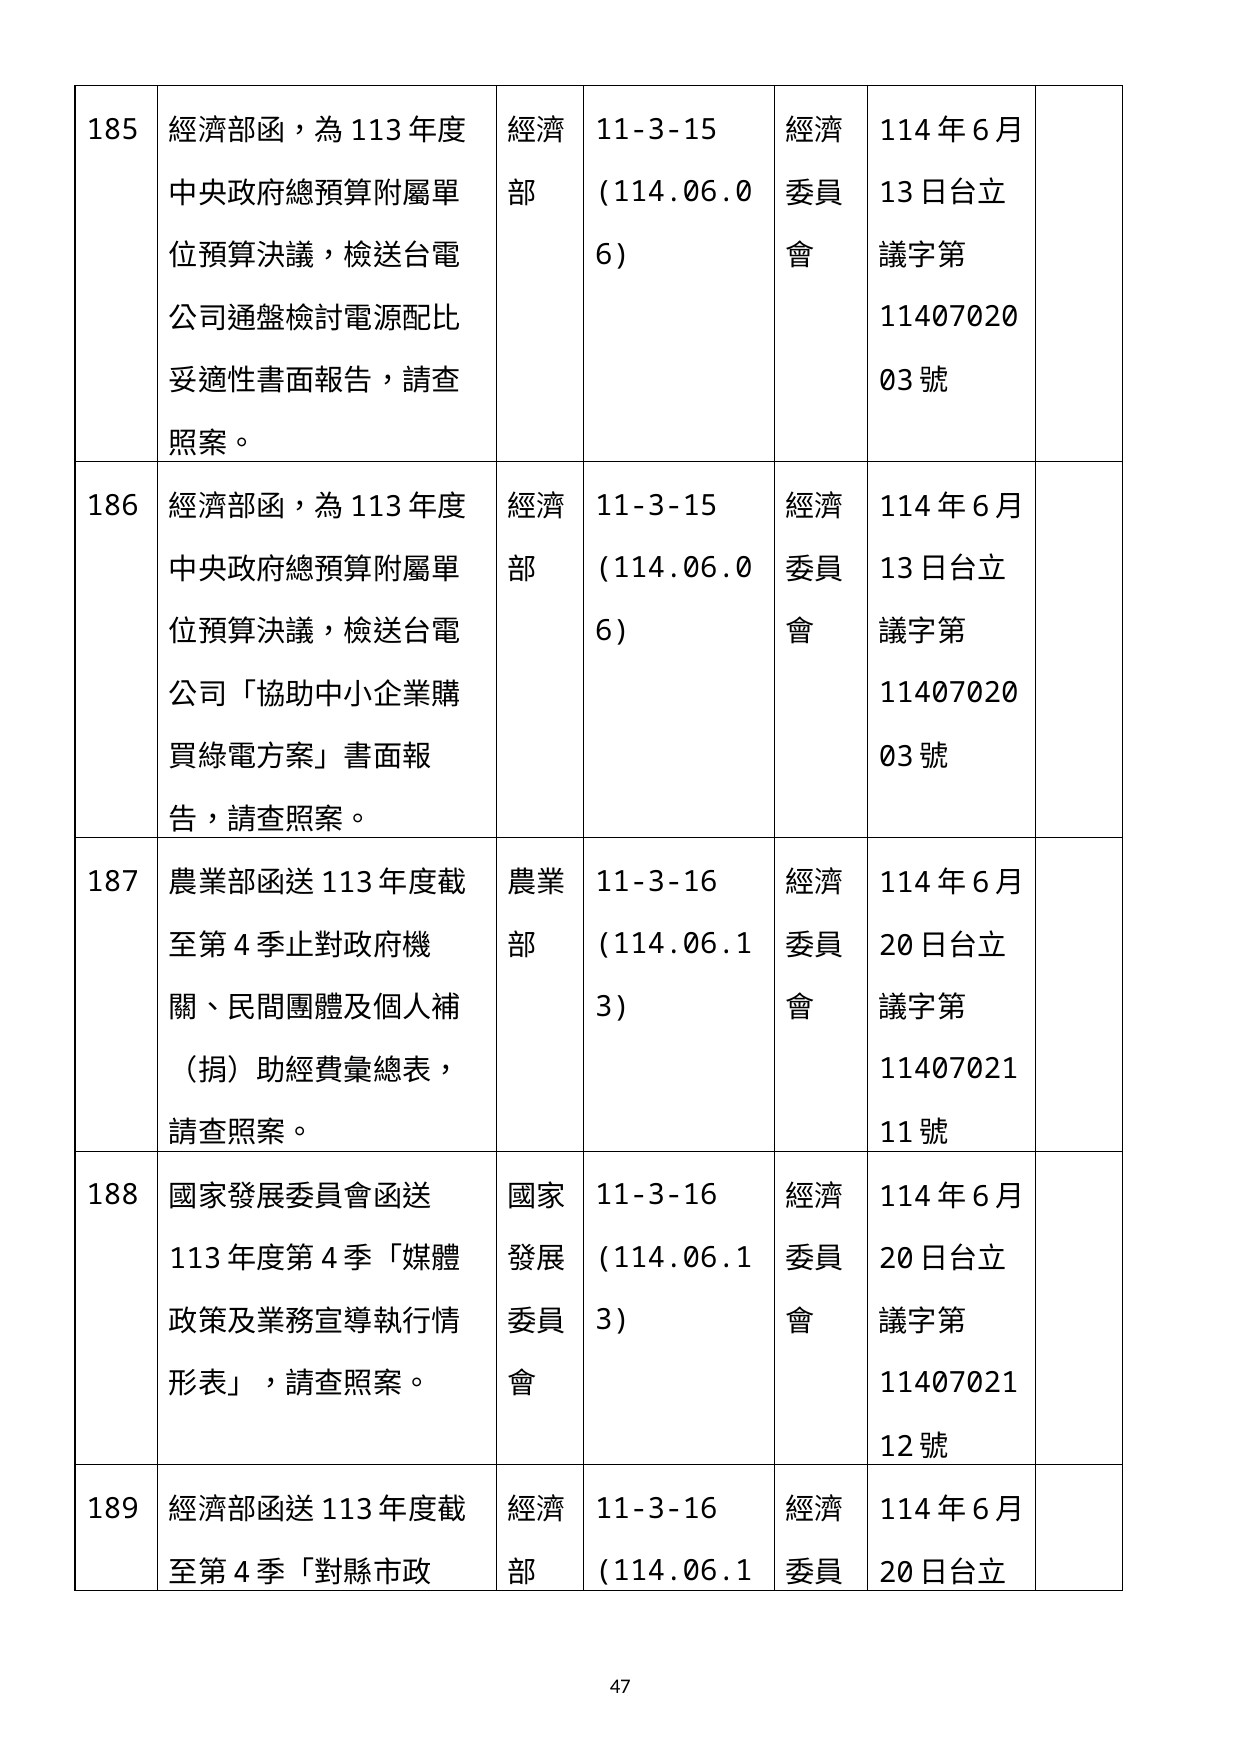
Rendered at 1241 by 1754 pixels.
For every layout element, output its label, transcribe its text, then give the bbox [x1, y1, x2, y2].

table_cell 114年6月20日台立 [868, 1465, 1035, 1590]
table_cell 185 [76, 86, 157, 461]
table_cell 11-3-15 (114.06.06) [584, 86, 774, 461]
table_cell 188 [76, 1152, 157, 1464]
table_cell 農業部 [497, 838, 583, 1151]
table_cell [1036, 462, 1122, 837]
table_cell 經濟部函，為113年度中央政府總預算附屬單位預算決議，檢送台電公司通盤檢討電源配比妥適性書面報告，請查照案。 [158, 86, 496, 461]
table_cell [1036, 1465, 1122, 1590]
table_cell 11-3-15 (114.06.06) [584, 462, 774, 837]
table_cell 114年6月20日台立議字第1140702112號 [868, 1152, 1035, 1464]
table_cell 11-3-16 (114.06.13) [584, 838, 774, 1151]
table_cell 經濟部 [497, 86, 583, 461]
table_cell 189 [76, 1465, 157, 1590]
table_cell 11-3-16 (114.06.1 [584, 1465, 774, 1590]
table_cell 國家發展委員會函送113年度第4季「媒體政策及業務宣導執行情形表」，請查照案。 [158, 1152, 496, 1464]
table_cell 經濟委員會 [775, 1152, 867, 1464]
table_cell 經濟委員會 [775, 838, 867, 1151]
table_cell 經濟部 [497, 462, 583, 837]
table_cell 11-3-16 (114.06.13) [584, 1152, 774, 1464]
table_cell [1036, 838, 1122, 1151]
table_cell 187 [76, 838, 157, 1151]
table_cell 農業部函送113年度截至第4季止對政府機關、民間團體及個人補（捐）助經費彙總表，請查照案。 [158, 838, 496, 1151]
table_cell 114年6月13日台立議字第1140702003號 [868, 462, 1035, 837]
table_cell 國家發展委員會 [497, 1152, 583, 1464]
table_cell 114年6月13日台立議字第1140702003號 [868, 86, 1035, 461]
table_cell 經濟部函送113年度截至第4季「對縣市政 [158, 1465, 496, 1590]
table_cell [1036, 86, 1122, 461]
table_cell 114年6月20日台立議字第1140702111號 [868, 838, 1035, 1151]
table_cell 186 [76, 462, 157, 837]
table_cell 經濟委員 [775, 1465, 867, 1590]
table_cell 經濟部 [497, 1465, 583, 1590]
table_cell 經濟委員會 [775, 462, 867, 837]
table_cell 經濟委員會 [775, 86, 867, 461]
table_cell [1036, 1152, 1122, 1464]
table_cell 經濟部函，為113年度中央政府總預算附屬單位預算決議，檢送台電公司「協助中小企業購買綠電方案」書面報告，請查照案。 [158, 462, 496, 837]
